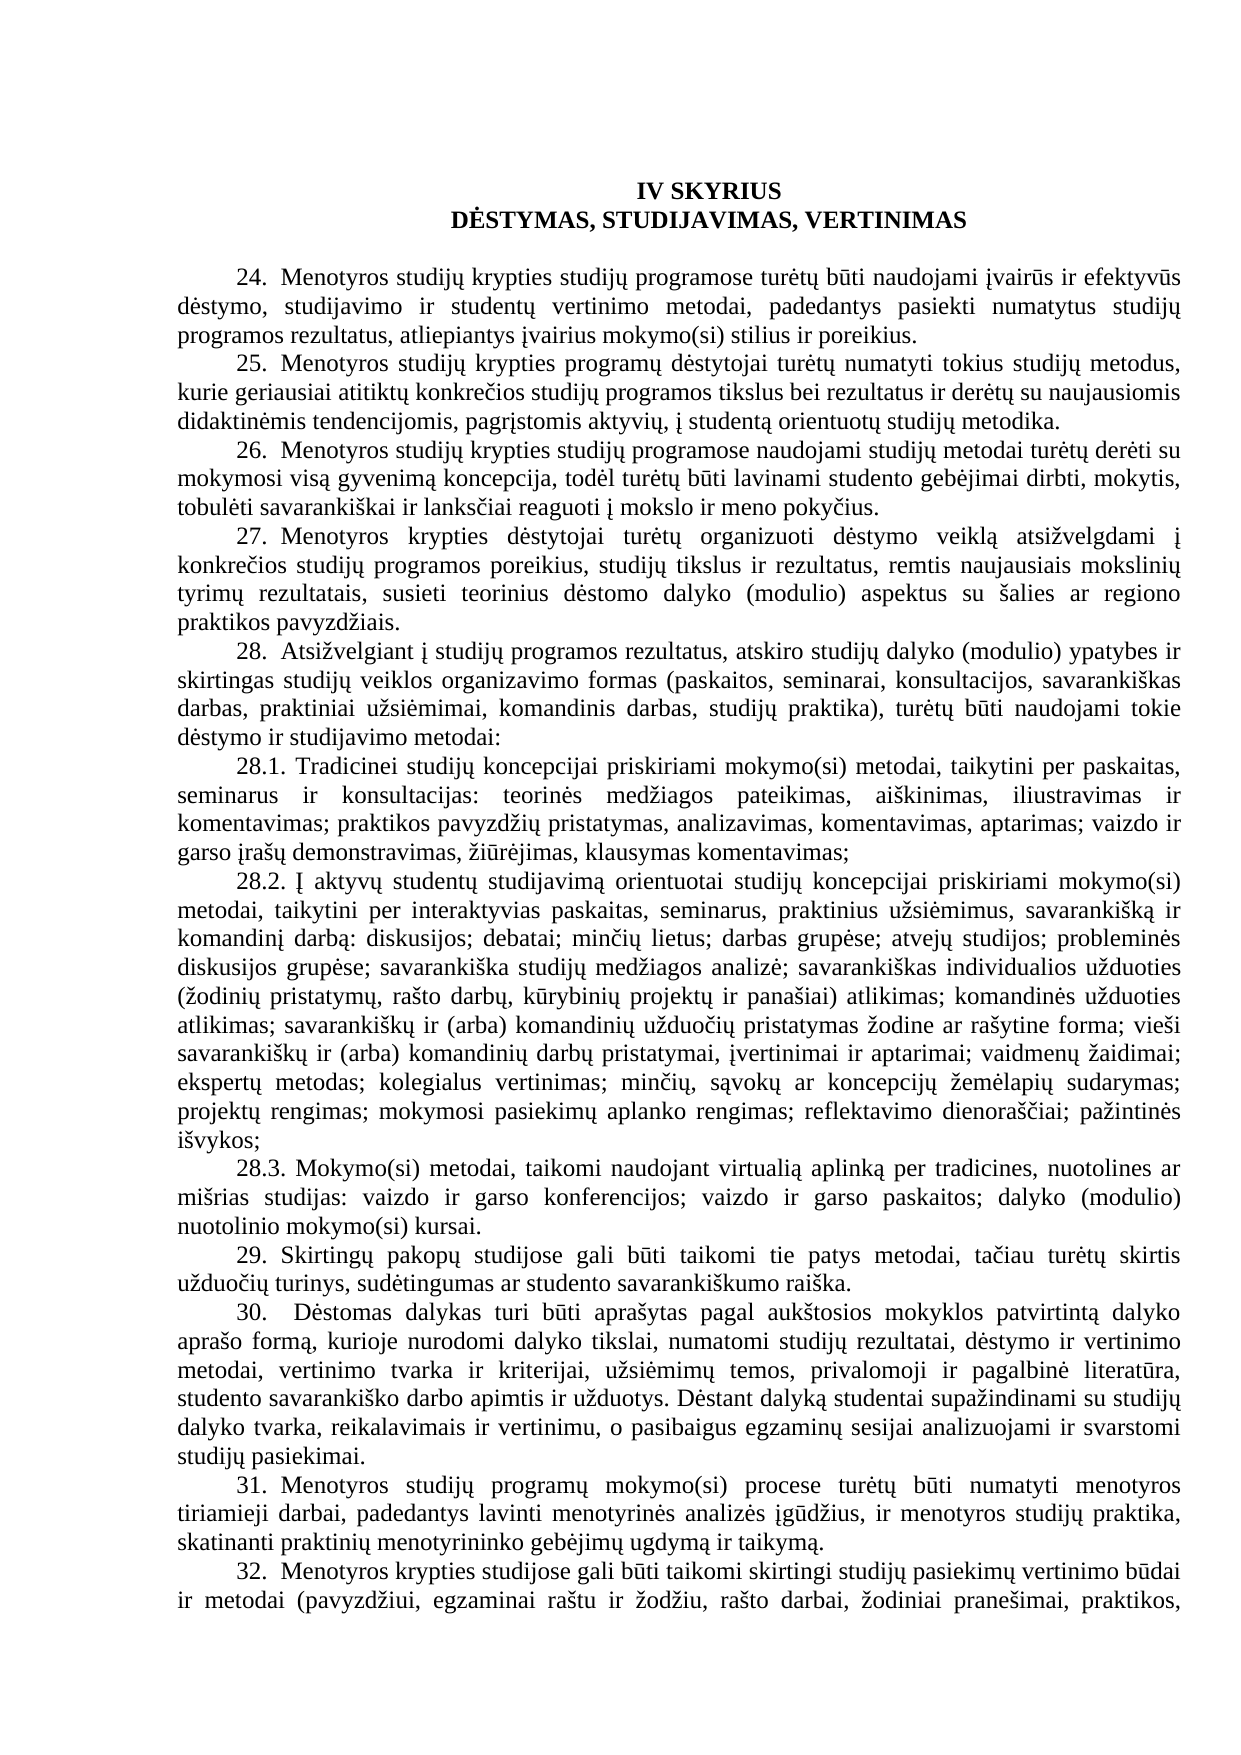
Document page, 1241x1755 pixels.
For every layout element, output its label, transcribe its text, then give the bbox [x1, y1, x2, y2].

text 27. Menotyros krypties dėstytojai turėtų organizuoti dėstymo veiklą atsižvelgdami į konkrečios studijų programos poreikius, studijų tikslus ir rezultatus, remtis naujausiais mokslinių tyrimų rezultatais, susieti teorinius dėstomo dalyko (modulio) aspektus su šalies ar regiono praktikos pavyzdžiais. [177, 521, 1182, 636]
text 24. Menotyros studijų krypties studijų programose turėtų būti naudojami įvairūs ir efektyvūs dėstymo, studijavimo ir studentų vertinimo metodai, padedantys pasiekti numatytus studijų programos rezultatus, atliepiantys įvairius mokymo(si) stilius ir poreikius. [177, 262, 1182, 348]
text 28. Atsižvelgiant į studijų programos rezultatus, atskiro studijų dalyko (modulio) ypatybes ir skirtingas studijų veiklos organizavimo formas (paskaitos, seminarai, konsultacijos, savarankiškas darbas, praktiniai užsiėmimai, komandinis darbas, studijų praktika), turėtų būti naudojami tokie dėstymo ir studijavimo metodai: [177, 636, 1182, 751]
text 28.1. Tradicinei studijų koncepcijai priskiriami mokymo(si) metodai, taikytini per paskaitas, seminarus ir konsultacijas: teorinės medžiagos pateikimas, aiškinimas, iliustravimas ir komentavimas; praktikos pavyzdžių pristatymas, analizavimas, komentavimas, aptarimas; vaizdo ir garso įrašų demonstravimas, žiūrėjimas, klausymas komentavimas; [177, 751, 1182, 866]
text IV SKYRIUS [236, 176, 1182, 205]
text 28.2. Į aktyvų studentų studijavimą orientuotai studijų koncepcijai priskiriami mokymo(si) metodai, taikytini per interaktyvias paskaitas, seminarus, praktinius užsiėmimus, savarankišką ir komandinį darbą: diskusijos; debatai; minčių lietus; darbas grupėse; atvejų studijos; probleminės diskusijos grupėse; savarankiška studijų medžiagos analizė; savarankiškas individualios užduoties (žodinių pristatymų, rašto darbų, kūrybinių projektų ir panašiai) atlikimas; komandinės užduoties atlikimas; savarankiškų ir (arba) komandinių užduočių pristatymas žodine ar rašytine forma; vieši savarankiškų ir (arba) komandinių darbų pristatymai, įvertinimai ir aptarimai; vaidmenų žaidimai; ekspertų metodas; kolegialus vertinimas; minčių, sąvokų ar koncepcijų žemėlapių sudarymas; projektų rengimas; mokymosi pasiekimų aplanko rengimas; reflektavimo dienoraščiai; pažintinės išvykos; [177, 866, 1182, 1153]
text 32. Menotyros krypties studijose gali būti taikomi skirtingi studijų pasiekimų vertinimo būdai ir metodai (pavyzdžiui, egzaminai raštu ir žodžiu, rašto darbai, žodiniai pranešimai, praktikos, [177, 1556, 1182, 1613]
text 29. Skirtingų pakopų studijose gali būti taikomi tie patys metodai, tačiau turėtų skirtis užduočių turinys, sudėtingumas ar studento savarankiškumo raiška. [177, 1240, 1182, 1297]
text 28.3. Mokymo(si) metodai, taikomi naudojant virtualią aplinką per tradicines, nuotolines ar mišrias studijas: vaizdo ir garso konferencijos; vaizdo ir garso paskaitos; dalyko (modulio) nuotolinio mokymo(si) kursai. [177, 1153, 1182, 1240]
text DĖSTYMAS, STUDIJAVIMAS, VERTINIMAS [236, 205, 1182, 233]
text 30. Dėstomas dalykas turi būti aprašytas pagal aukštosios mokyklos patvirtintą dalyko aprašo formą, kurioje nurodomi dalyko tikslai, numatomi studijų rezultatai, dėstymo ir vertinimo metodai, vertinimo tvarka ir kriterijai, užsiėmimų temos, privalomoji ir pagalbinė literatūra, studento savarankiško darbo apimtis ir užduotys. Dėstant dalyką studentai supažindinami su studijų dalyko tvarka, reikalavimais ir vertinimu, o pasibaigus egzaminų sesijai analizuojami ir svarstomi studijų pasiekimai. [177, 1297, 1182, 1470]
text 26. Menotyros studijų krypties studijų programose naudojami studijų metodai turėtų derėti su mokymosi visą gyvenimą koncepcija, todėl turėtų būti lavinami studento gebėjimai dirbti, mokytis, tobulėti savarankiškai ir lanksčiai reaguoti į mokslo ir meno pokyčius. [177, 435, 1182, 521]
text 25. Menotyros studijų krypties programų dėstytojai turėtų numatyti tokius studijų metodus, kurie geriausiai atitiktų konkrečios studijų programos tikslus bei rezultatus ir derėtų su naujausiomis didaktinėmis tendencijomis, pagrįstomis aktyvių, į studentą orientuotų studijų metodika. [177, 348, 1182, 435]
text 31. Menotyros studijų programų mokymo(si) procese turėtų būti numatyti menotyros tiriamieji darbai, padedantys lavinti menotyrinės analizės įgūdžius, ir menotyros studijų praktika, skatinanti praktinių menotyrininko gebėjimų ugdymą ir taikymą. [177, 1470, 1182, 1556]
